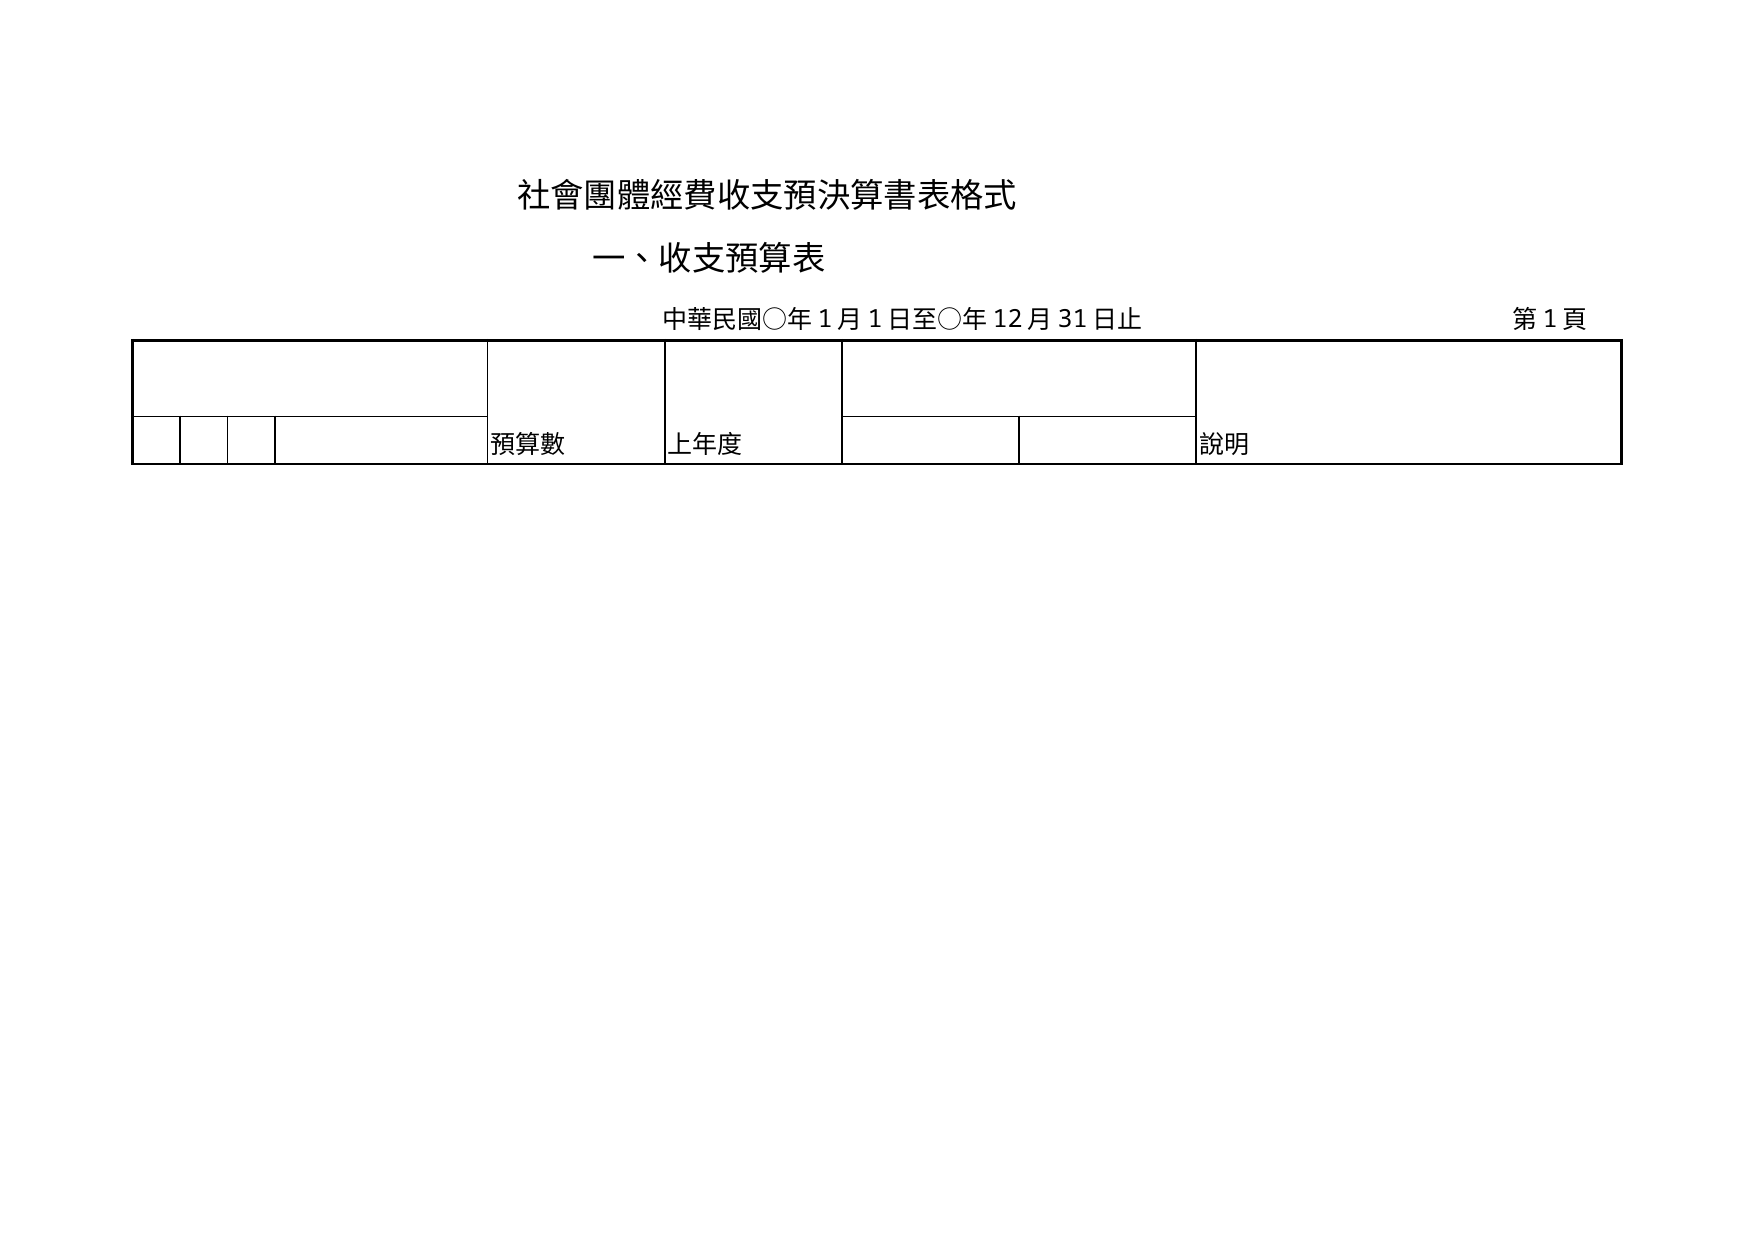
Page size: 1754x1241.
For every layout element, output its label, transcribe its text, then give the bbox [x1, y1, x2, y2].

text 中華民國○年1月1日至○年12月31日止 第1頁 [142, 276, 1587, 339]
table_cell 項 [181, 417, 227, 463]
table_header 本年度與上年度 預算比較數 [843, 342, 1195, 416]
table_cell 款 [134, 417, 179, 463]
table_cell 減少 [1020, 417, 1195, 463]
text 一、收支預算表 [592, 214, 1162, 276]
table_cell 名稱 [276, 417, 487, 463]
table_cell 目 [228, 417, 274, 463]
table_header 說明 [1197, 342, 1620, 463]
table_header 上年度 預算數 [666, 342, 841, 463]
table_cell 增加 [843, 417, 1018, 463]
text 社會團體經費收支預決算書表格式 [517, 151, 1237, 214]
table_header 預算數 [488, 342, 664, 463]
table_header 科目 [134, 342, 487, 416]
